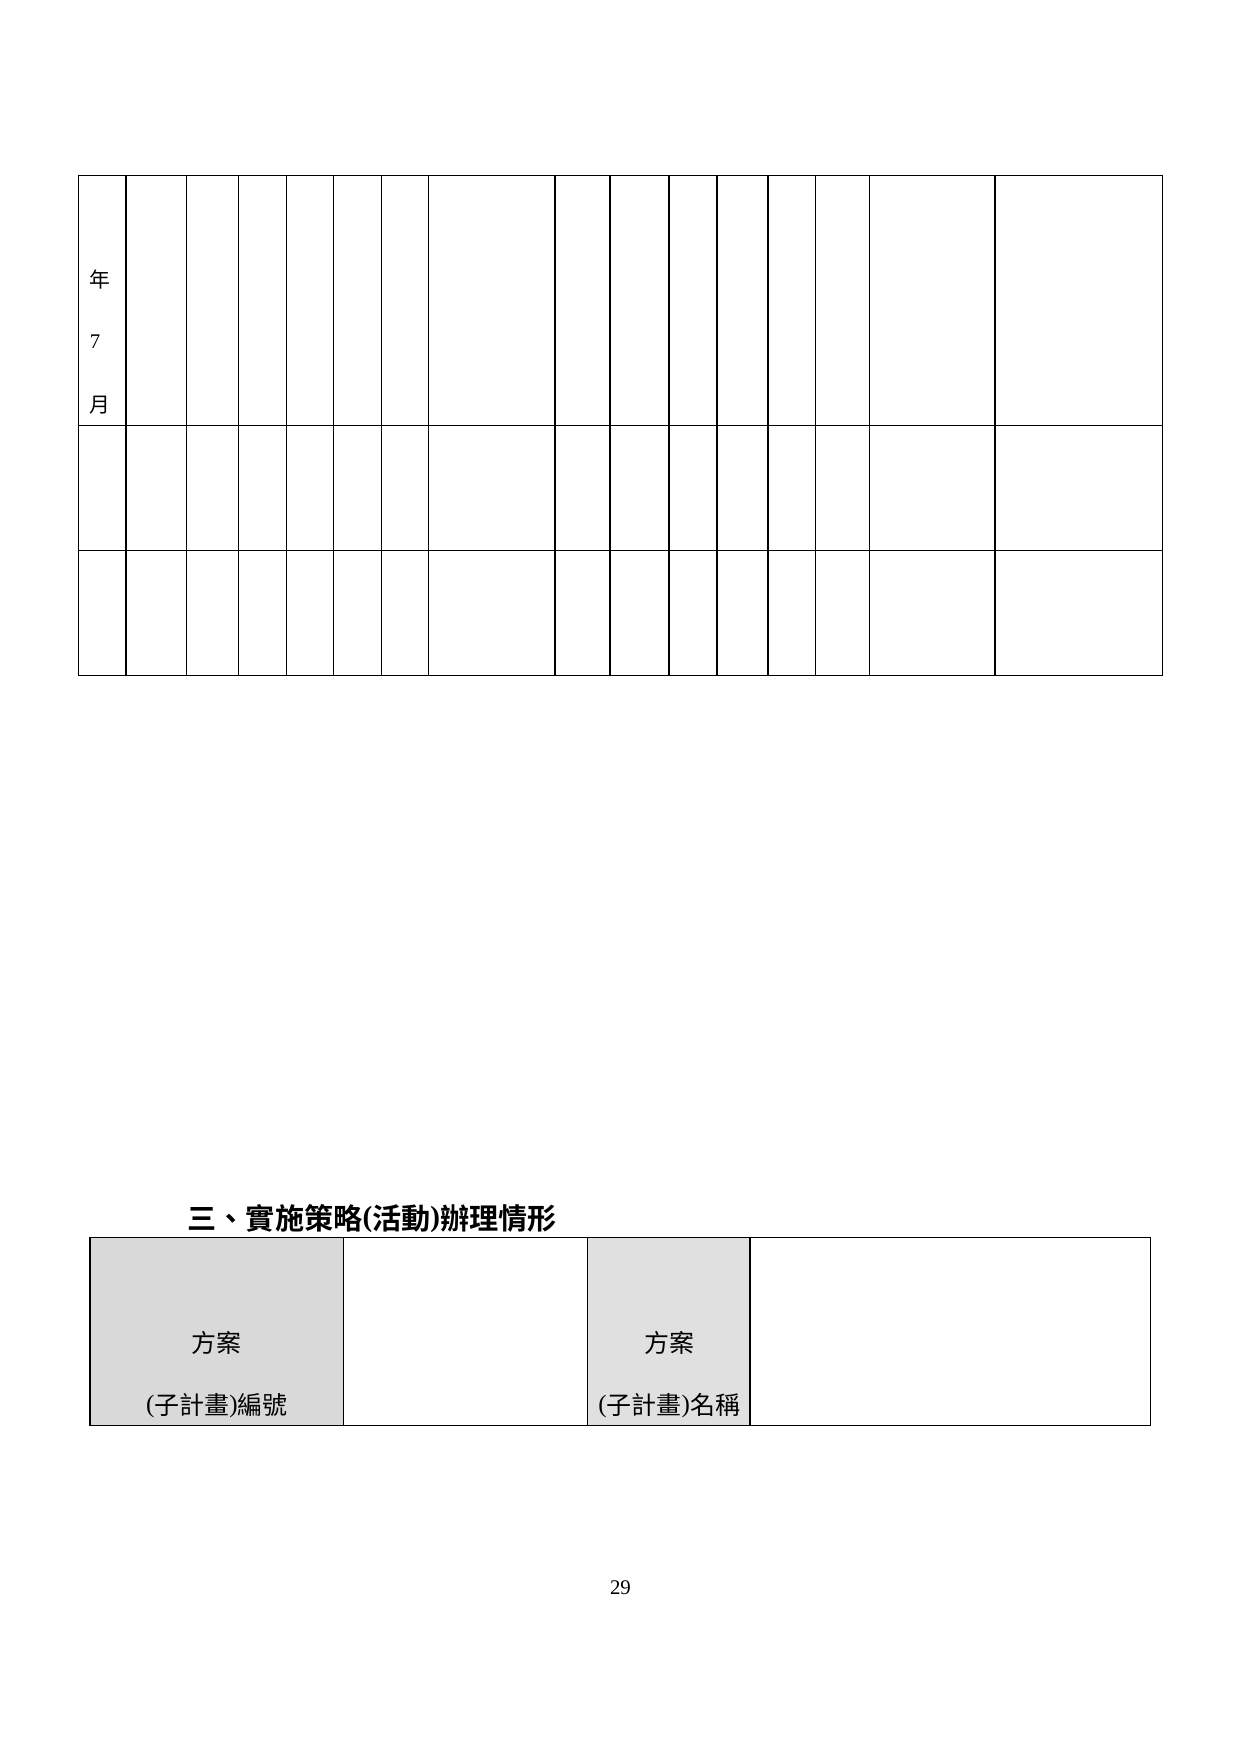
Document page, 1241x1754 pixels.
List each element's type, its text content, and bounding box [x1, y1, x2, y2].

table_cell [816, 176, 869, 425]
table_header 方案 (子計畫)名稱 [588, 1238, 749, 1425]
table_cell [870, 551, 994, 675]
table_cell [769, 551, 815, 675]
table_cell [870, 176, 994, 425]
table_cell [611, 176, 668, 425]
table_cell [187, 176, 238, 425]
table_cell [996, 551, 1162, 675]
table_cell [556, 176, 609, 425]
table_cell [870, 426, 994, 550]
table_cell [996, 426, 1162, 550]
table_cell [611, 426, 668, 550]
table_cell [382, 551, 428, 675]
table_cell [287, 176, 333, 425]
table_header 方案 (子計畫)編號 [91, 1238, 343, 1425]
table_cell [718, 426, 767, 550]
table_cell [79, 551, 125, 675]
table_cell [611, 551, 668, 675]
table_cell [718, 176, 767, 425]
table_cell [187, 551, 238, 675]
table_cell [670, 176, 716, 425]
table_cell [429, 176, 554, 425]
table_cell [670, 551, 716, 675]
table_cell [239, 551, 286, 675]
table_cell [670, 426, 716, 550]
table_cell [79, 426, 125, 550]
table_cell [718, 551, 767, 675]
table_cell 年7月 [79, 176, 125, 425]
table_cell [334, 551, 381, 675]
table_cell [769, 176, 815, 425]
table_cell [429, 426, 554, 550]
table_cell [239, 176, 286, 425]
table_cell [334, 176, 381, 425]
table_cell [382, 176, 428, 425]
table_cell [127, 551, 186, 675]
table_header [344, 1238, 587, 1425]
table_cell [556, 551, 609, 675]
table_cell [556, 426, 609, 550]
table_cell [239, 426, 286, 550]
table_cell [996, 176, 1162, 425]
text 三、實施策略(活動)辦理情形 [187, 1175, 1053, 1237]
table_cell [429, 551, 554, 675]
table_cell [127, 426, 186, 550]
table_cell [769, 426, 815, 550]
table_cell [816, 551, 869, 675]
table_header [751, 1238, 1150, 1425]
table_cell [816, 426, 869, 550]
table_cell [287, 551, 333, 675]
table_cell [187, 426, 238, 550]
table_cell [382, 426, 428, 550]
table_cell [334, 426, 381, 550]
table_cell [287, 426, 333, 550]
table_cell [127, 176, 186, 425]
